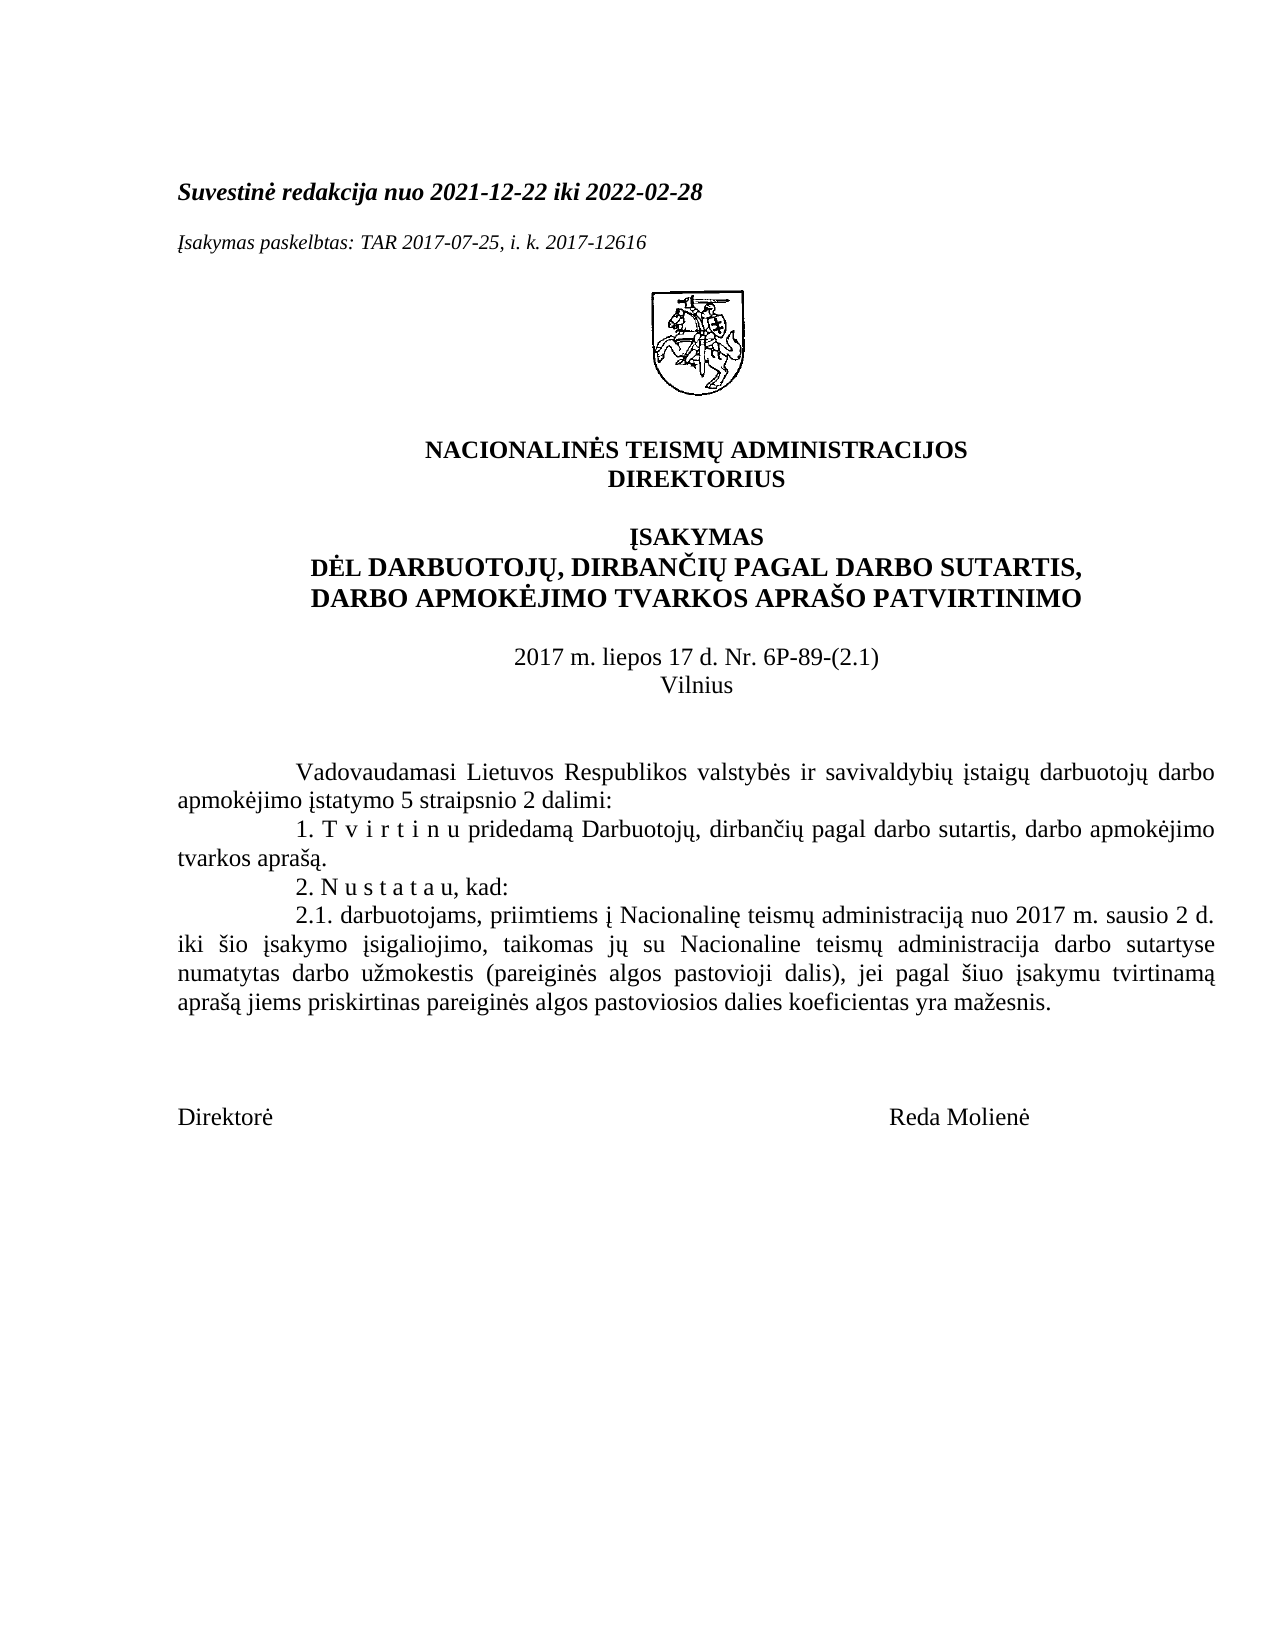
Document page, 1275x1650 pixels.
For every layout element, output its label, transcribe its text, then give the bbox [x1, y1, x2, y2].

text Direktorė Reda Molienė [177, 1102, 1216, 1130]
text Įsakymas paskelbtas: TAR 2017-07-25, i. k. 2017-12616 [177, 230, 1216, 254]
text DĖL Darbuotojų, dirbančių pagal darbo sutartis, darbo apmokėjimo tvarkos aprašo patvirtinimo [295, 551, 1098, 613]
text NACIONALINĖS TEISMŲ ADMINISTRACIJOS [295, 436, 1098, 464]
text 2. N u s t a t a u, kad: [177, 872, 1216, 900]
text direktorius [295, 464, 1098, 493]
text Vilnius [177, 670, 1216, 699]
text 2017 m. liepos 17 d. Nr. 6P-89-(2.1) [177, 642, 1216, 670]
text ĮSAKYMAS [295, 522, 1098, 551]
text Suvestinė redakcija nuo 2021-12-22 iki 2022-02-28 [177, 177, 1216, 206]
text 2.1. darbuotojams, priimtiems į Nacionalinę teismų administraciją nuo 2017 m. sausio 2 d. iki šio įsakymo įsigaliojimo, taikomas jų su Nacionaline teismų administracija darbo sutartyse numatytas darbo užmokestis (pareiginės algos pastovioji dalis), jei pagal šiuo įsakymu tvirtinamą aprašą jiems priskirtinas pareiginės algos pastoviosios dalies koeficientas yra mažesnis. [177, 900, 1216, 1015]
text 1. T v i r t i n u pridedamą Darbuotojų, dirbančių pagal darbo sutartis, darbo apmokėjimo tvarkos aprašą. [177, 814, 1216, 872]
text Vadovaudamasi Lietuvos Respublikos valstybės ir savivaldybių įstaigų darbuotojų darbo apmokėjimo įstatymo 5 straipsnio 2 dalimi: [177, 757, 1216, 814]
